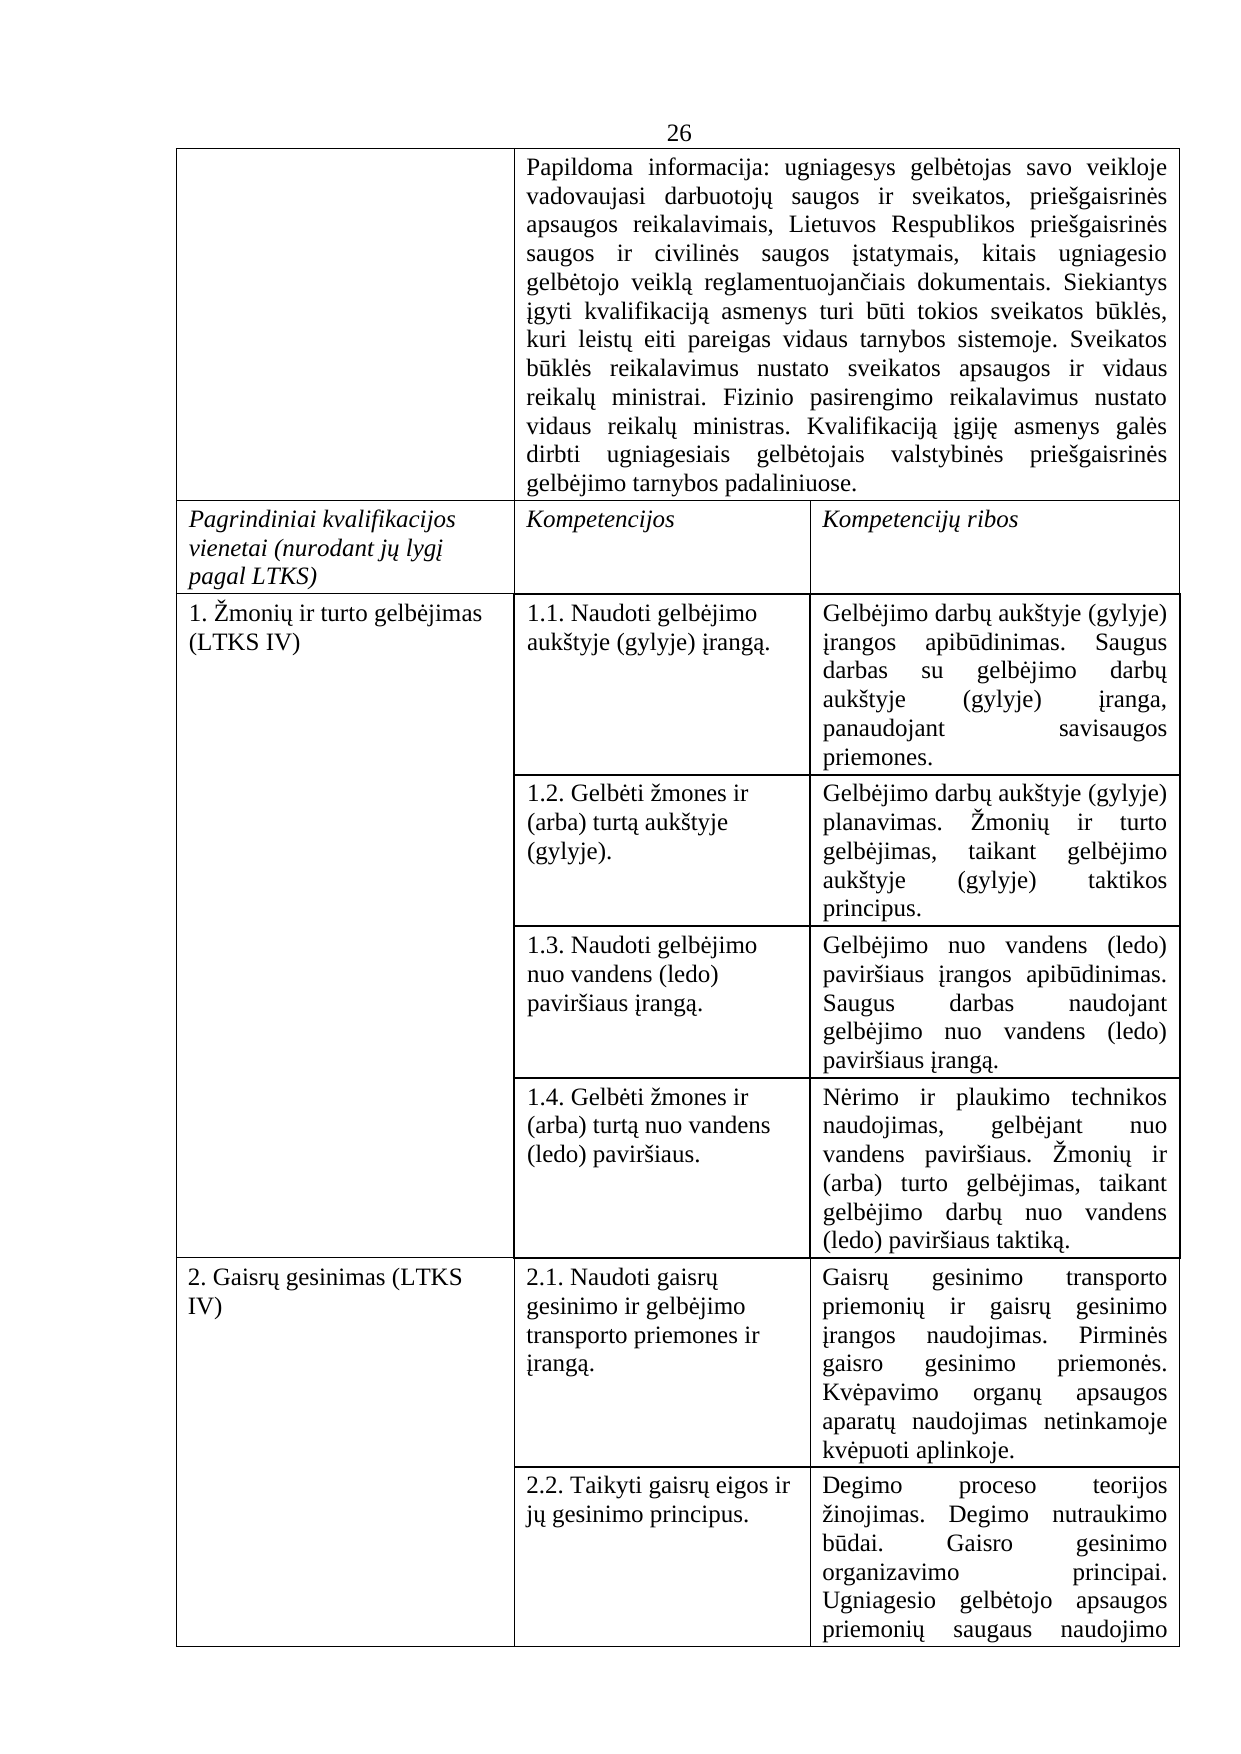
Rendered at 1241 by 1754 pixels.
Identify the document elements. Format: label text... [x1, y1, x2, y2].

table_cell Gelbėjimo darbų aukštyje (gylyje) planavimas. Žmonių ir turto gelbėjimas, taikant gelbėjimo aukštyje (gylyje) taktikos principus. [811, 776, 1179, 925]
table_cell 2. Gaisrų gesinimas (LTKS IV) [177, 1258, 514, 1646]
table_cell 1.1. Naudoti gelbėjimo aukštyje (gylyje) įrangą. [515, 595, 809, 773]
table_header [177, 149, 514, 500]
table_cell 1.4. Gelbėti žmones ir (arba) turtą nuo vandens (ledo) paviršiaus. [515, 1079, 809, 1257]
table_cell 1.2. Gelbėti žmones ir (arba) turtą aukštyje (gylyje). [515, 776, 809, 925]
table_cell Gelbėjimo darbų aukštyje (gylyje) įrangos apibūdinimas. Saugus darbas su gelbėjimo darbų aukštyje (gylyje) įranga, panaudojant savisaugos priemones. [811, 595, 1179, 773]
table_header Papildoma informacija: ugniagesys gelbėtojas savo veikloje vadovaujasi darbuotojų saugos ir sveikatos, priešgaisrinės apsaugos reikalavimais, Lietuvos Respublikos priešgaisrinės saugos ir civilinės saugos įstatymais, kitais ugniagesio gelbėtojo veiklą reglamentuojančiais dokumentais. Siekiantys įgyti kvalifikaciją asmenys turi būti tokios sveikatos būklės, kuri leistų eiti pareigas vidaus tarnybos sistemoje. Sveikatos būklės reikalavimus nustato sveikatos apsaugos ir vidaus reikalų ministrai. Fizinio pasirengimo reikalavimus nustato vidaus reikalų ministras. Kvalifikaciją įgiję asmenys galės dirbti ugniagesiais gelbėtojais valstybinės priešgaisrinės gelbėjimo tarnybos padaliniuose. [515, 149, 1179, 500]
table_cell Nėrimo ir plaukimo technikos naudojimas, gelbėjant nuo vandens paviršiaus. Žmonių ir (arba) turto gelbėjimas, taikant gelbėjimo darbų nuo vandens (ledo) paviršiaus taktiką. [811, 1079, 1179, 1257]
table_cell 2.2. Taikyti gaisrų eigos ir jų gesinimo principus. [515, 1468, 810, 1646]
table_cell Degimo proceso teorijos žinojimas. Degimo nutraukimo būdai. Gaisro gesinimo organizavimo principai. Ugniagesio gelbėtojo apsaugos priemonių saugaus naudojimo [811, 1468, 1179, 1646]
table_cell 2.1. Naudoti gaisrų gesinimo ir gelbėjimo transporto priemones ir įrangą. [515, 1259, 810, 1466]
table_cell 1.3. Naudoti gelbėjimo nuo vandens (ledo) paviršiaus įrangą. [515, 927, 809, 1077]
table_cell 1. Žmonių ir turto gelbėjimas (LTKS IV) [177, 594, 513, 1257]
table_cell Pagrindiniai kvalifikacijos vienetai (nurodant jų lygį pagal LTKS) [177, 501, 514, 593]
table_cell Kompetencijų ribos [811, 501, 1179, 593]
table_cell Gelbėjimo nuo vandens (ledo) paviršiaus įrangos apibūdinimas. Saugus darbas naudojant gelbėjimo nuo vandens (ledo) paviršiaus įrangą. [811, 927, 1179, 1077]
table_cell Kompetencijos [515, 501, 810, 593]
table_cell Gaisrų gesinimo transporto priemonių ir gaisrų gesinimo įrangos naudojimas. Pirminės gaisro gesinimo priemonės. Kvėpavimo organų apsaugos aparatų naudojimas netinkamoje kvėpuoti aplinkoje. [811, 1259, 1179, 1466]
